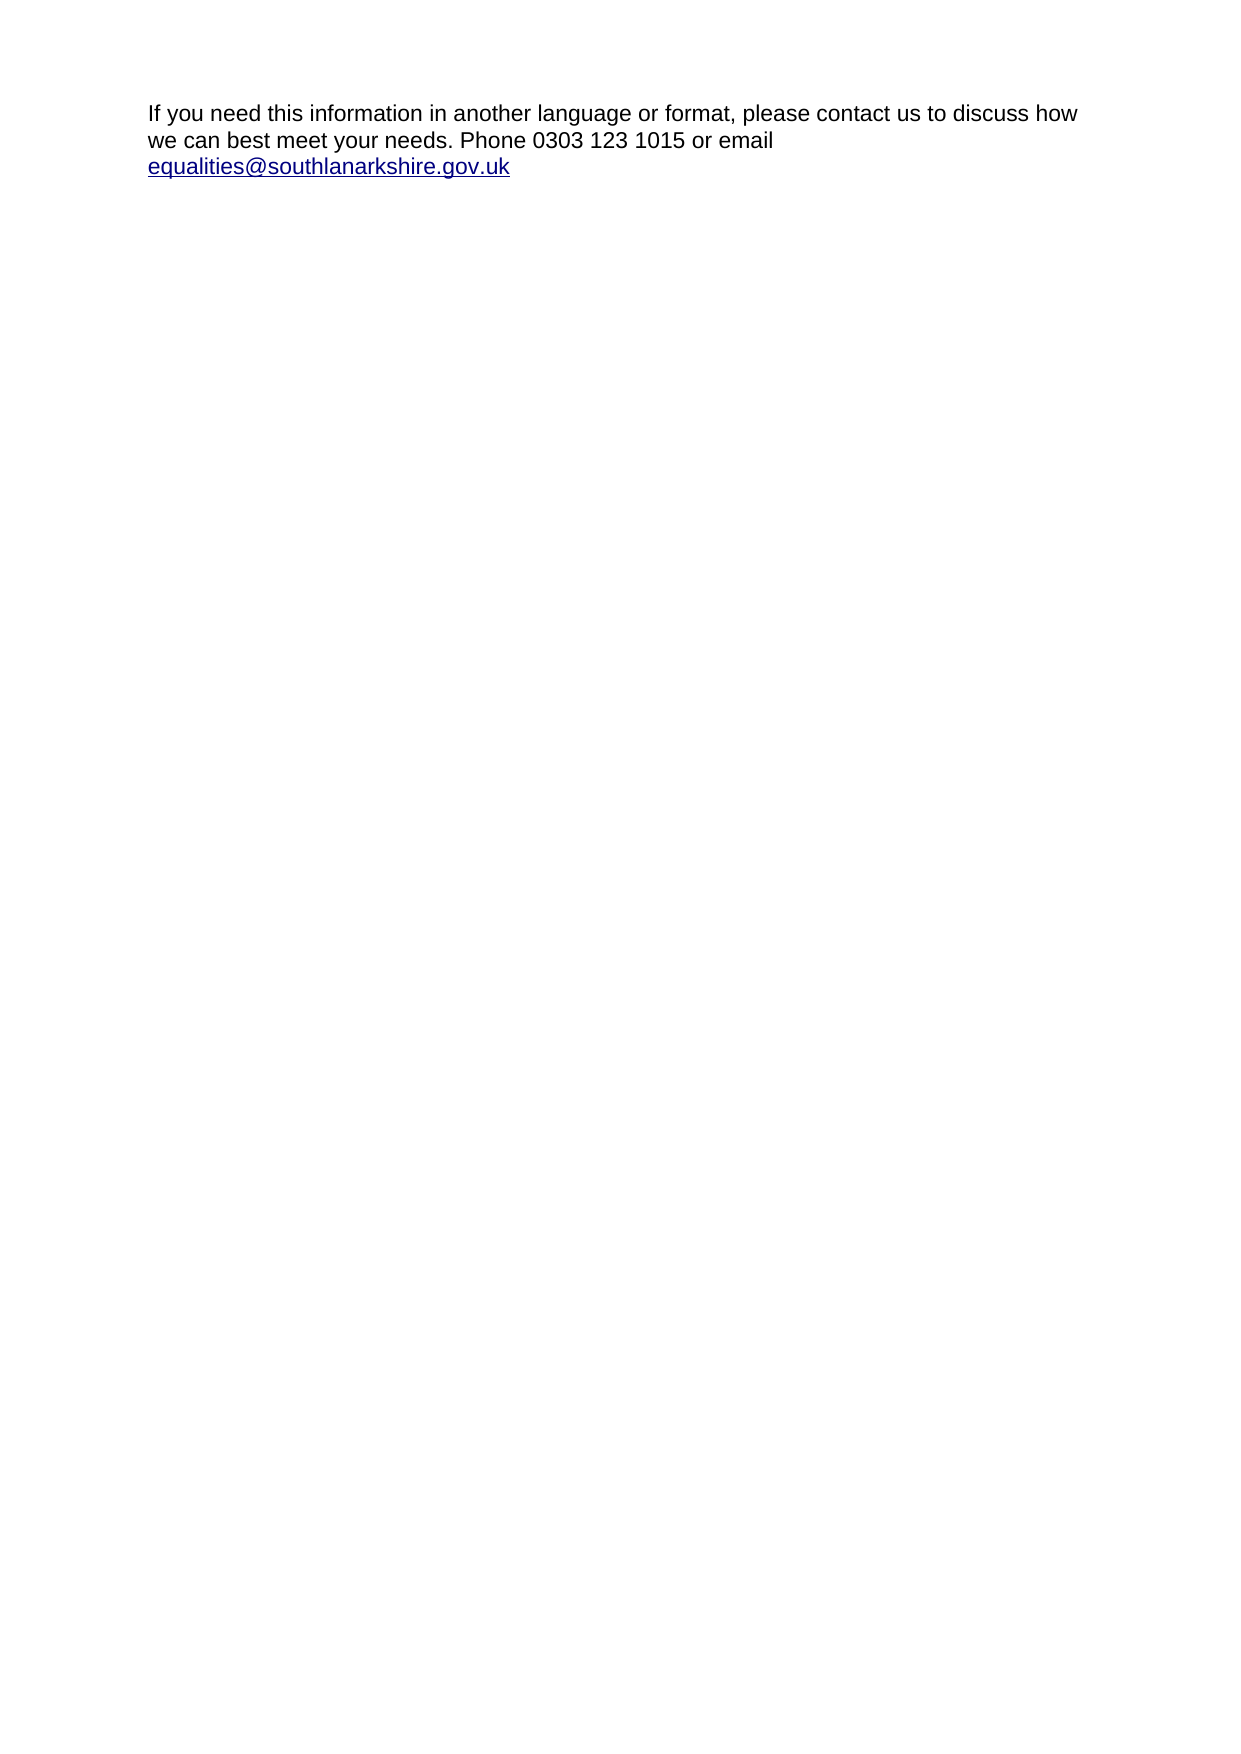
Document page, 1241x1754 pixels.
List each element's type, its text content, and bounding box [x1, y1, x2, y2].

text If you need this information in another language or format, please contact us to discuss how we can best meet your needs. Phone 0303 123 1015 or email equalities@southlanarkshire.gov.uk [148, 100, 1092, 179]
